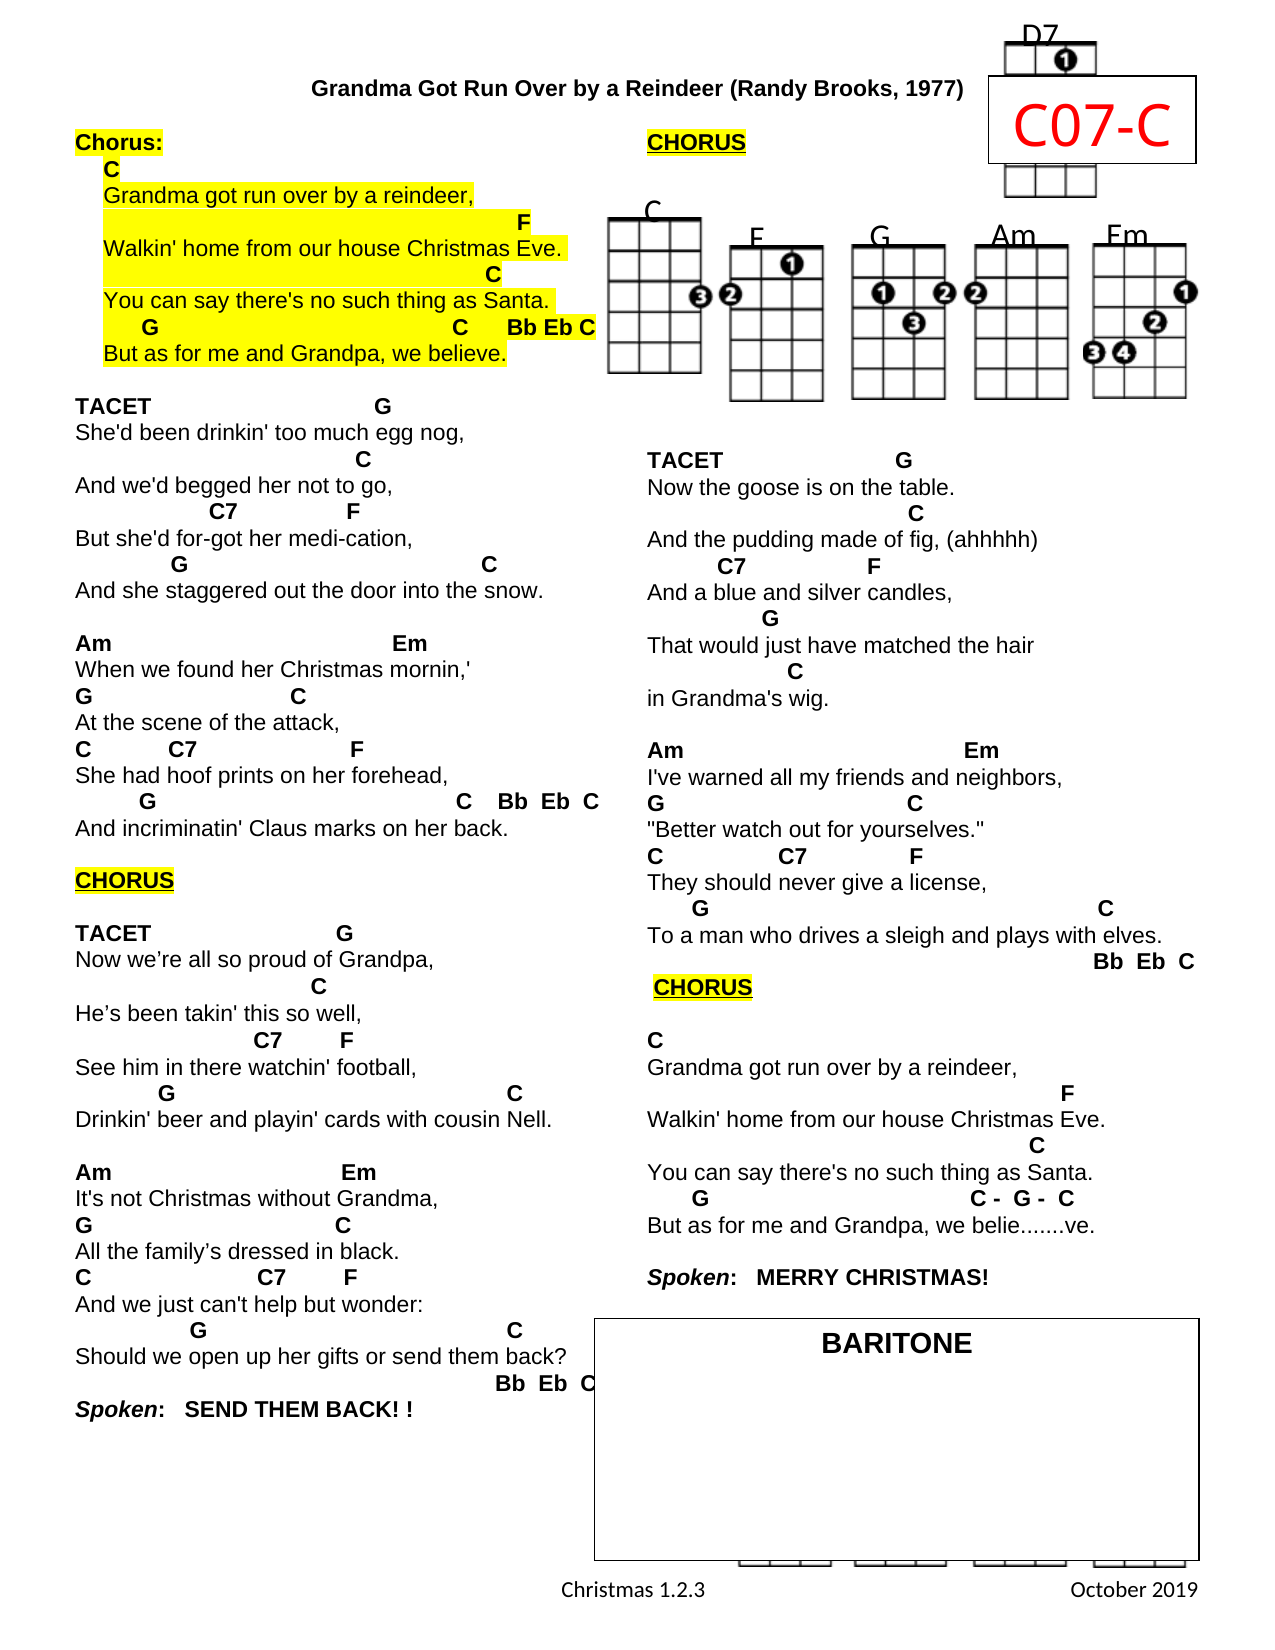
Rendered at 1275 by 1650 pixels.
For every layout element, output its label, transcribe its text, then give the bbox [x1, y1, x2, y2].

text But she'd for-got her medi-cation, [75, 525, 628, 551]
text Should we open up her gifts or send them back? [75, 1343, 594, 1370]
text I've warned all my friends and neighbors, [647, 763, 1200, 790]
text CHORUS [647, 974, 1200, 1001]
text And incriminatin' Claus marks on her back. [75, 814, 628, 841]
text She'd been drinkin' too much egg nog, [75, 419, 628, 446]
text Am Em [75, 630, 628, 656]
text C C7 F [75, 1264, 628, 1291]
text TACET G [647, 447, 1200, 474]
text C [75, 973, 628, 999]
text in Grandma's wig. [647, 684, 1200, 711]
text But as for me and Grandpa, we belie.......ve. [647, 1212, 1200, 1238]
text And she staggered out the door into the snow. [75, 577, 628, 604]
text C [75, 446, 628, 472]
text CHORUS [647, 129, 987, 156]
text G C Bb Eb C [75, 788, 628, 814]
text C C7 F [75, 736, 628, 762]
text You can say there's no such thing as Santa. [103, 287, 593, 314]
text Bb Eb C [647, 948, 1200, 974]
text He’s been takin' this so well, [75, 999, 628, 1027]
text TACET G [75, 920, 628, 946]
text G C [647, 790, 1200, 816]
text They should never give a license, [647, 869, 1200, 895]
text C [103, 156, 628, 182]
text C [647, 1132, 1200, 1159]
text C7 F [75, 1027, 628, 1053]
text Spoken: SEND THEM BACK! ! [75, 1396, 594, 1422]
text F [103, 208, 628, 235]
text Drinkin' beer and playin' cards with cousin Nell. [75, 1106, 628, 1132]
text C7 F [647, 553, 1200, 579]
text Now we’re all so proud of Grandpa, [75, 946, 628, 973]
text But as for me and Grandpa, we believe. [103, 340, 593, 367]
text G C [75, 1212, 628, 1238]
text When we found her Christmas mornin,' [75, 656, 628, 683]
text To a man who drives a sleigh and plays with elves. [647, 922, 1200, 948]
text Am Em [75, 1159, 628, 1185]
text G C - G - C [647, 1185, 1200, 1212]
text C7 F [75, 498, 628, 525]
text All the family’s dressed in black. [75, 1238, 628, 1264]
text C [103, 261, 593, 287]
text G [647, 605, 1200, 632]
text Spoken: MERRY CHRISTMAS! [647, 1264, 1200, 1291]
text And a blue and silver candles, [647, 579, 1200, 605]
text Am Em [647, 737, 1200, 763]
text And we just can't help but wonder: [595, 1319, 1198, 1560]
text F [647, 1080, 1200, 1106]
text C07-C [1004, 84, 1180, 155]
text Walkin' home from our house Christmas Eve. [103, 235, 593, 261]
text TACET G [75, 393, 628, 419]
text [989, 77, 1195, 163]
text And the pudding made of fig, (ahhhhh) [647, 526, 1200, 553]
text G C [647, 895, 1200, 922]
text And we just can't help but wonder: [75, 1291, 1199, 1318]
text Chorus: [75, 129, 628, 156]
text "Better watch out for yourselves." [647, 816, 1200, 843]
text Grandma Got Run Over by a Reindeer (Randy Brooks, 1977) [75, 75, 988, 164]
text BARITONE [610, 1327, 1183, 1360]
text G C [75, 1080, 628, 1106]
text C [647, 500, 1200, 526]
text You can say there's no such thing as Santa. [647, 1159, 1200, 1185]
text G C Bb Eb C [103, 314, 593, 340]
text And we'd begged her not to go, [75, 472, 628, 498]
text CHORUS [75, 867, 628, 894]
text Grandma got run over by a reindeer, [647, 1053, 1200, 1080]
text At the scene of the attack, [75, 709, 628, 736]
text G C [75, 551, 628, 577]
text See him in there watchin' football, [75, 1053, 628, 1080]
text Walkin' home from our house Christmas Eve. [647, 1106, 1200, 1132]
text C [647, 658, 1200, 684]
text It's not Christmas without Grandma, [75, 1185, 628, 1212]
text Now the goose is on the table. [647, 474, 1200, 500]
text Grandma got run over by a reindeer, [103, 182, 628, 208]
text Bb Eb C [75, 1370, 594, 1396]
text G C [75, 1317, 594, 1343]
text That would just have matched the hair [647, 632, 1200, 658]
text She had hoof prints on her forehead, [75, 762, 628, 788]
text G C [75, 683, 628, 709]
text C C7 F [647, 843, 1200, 869]
text C [647, 1027, 1200, 1053]
